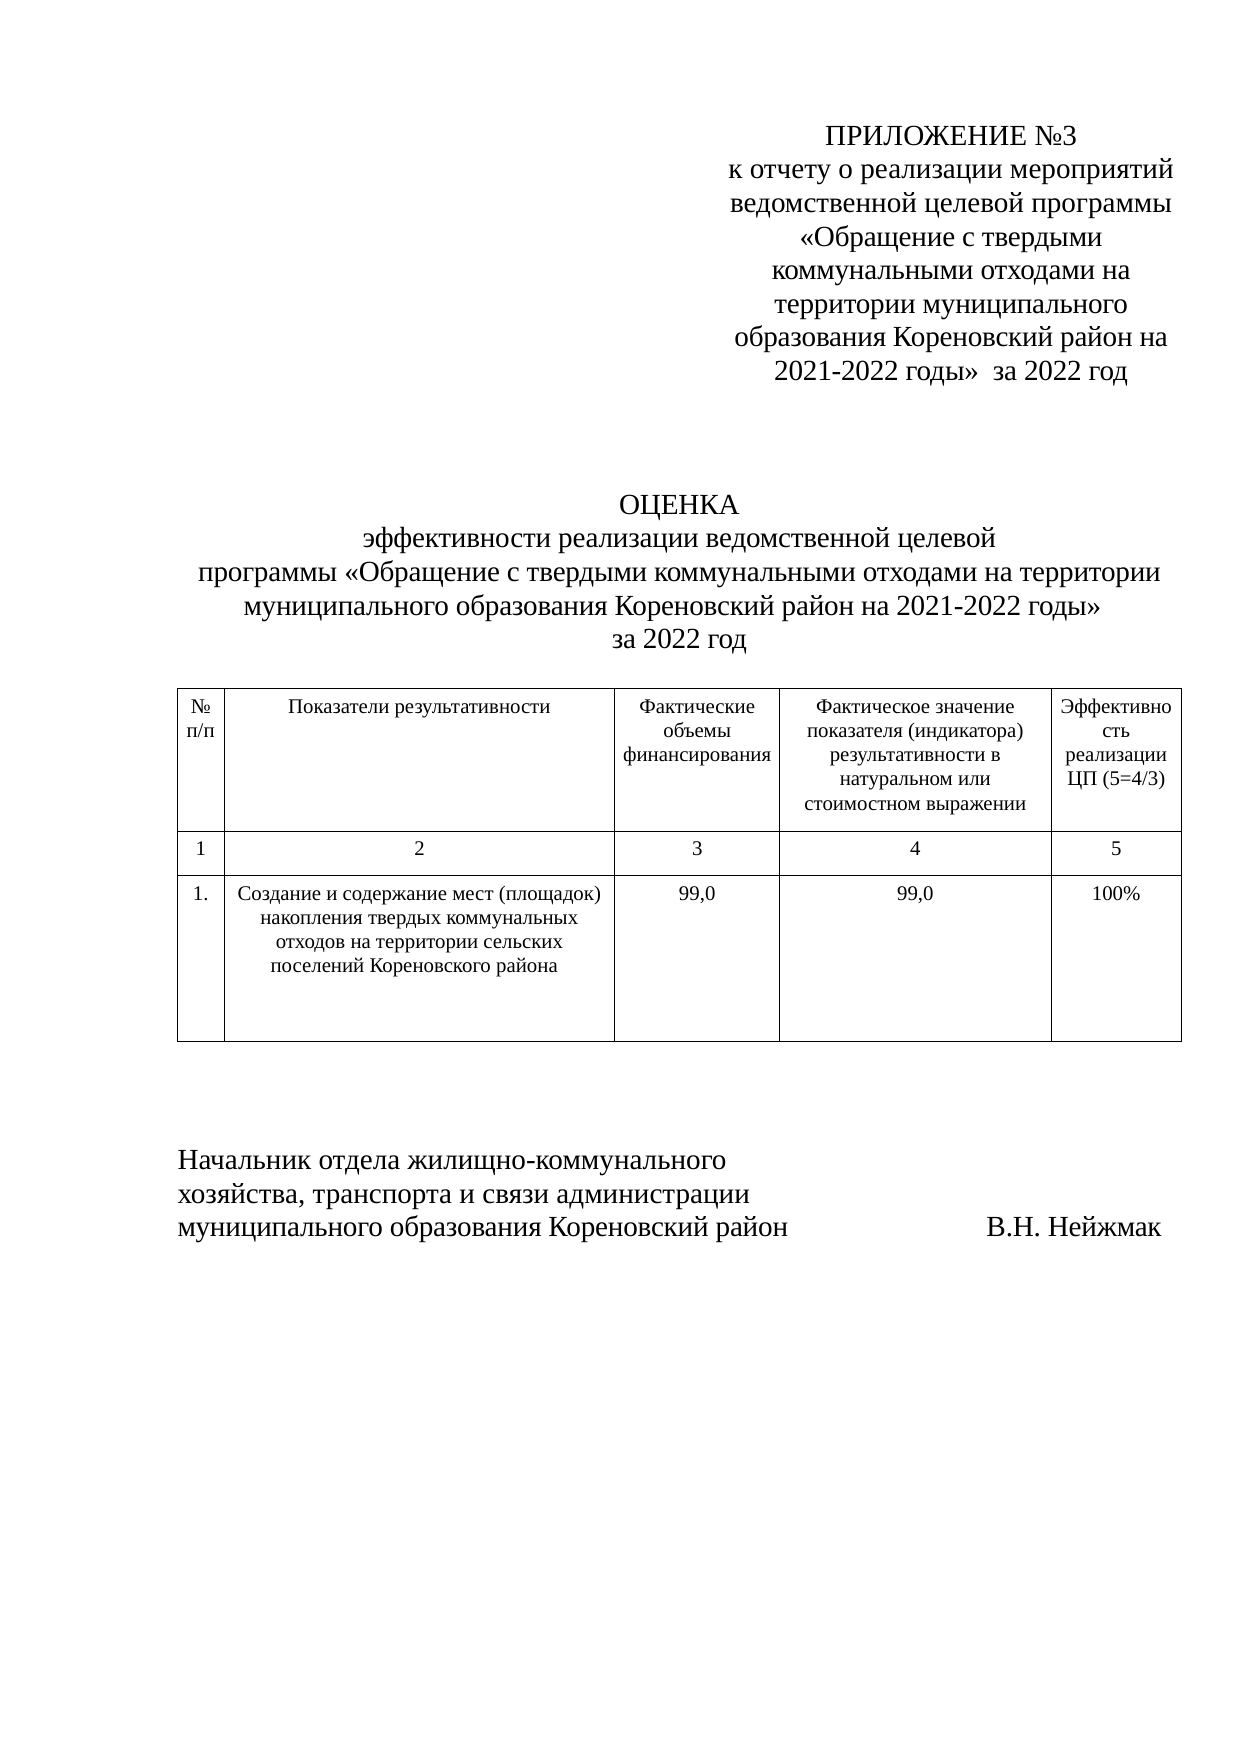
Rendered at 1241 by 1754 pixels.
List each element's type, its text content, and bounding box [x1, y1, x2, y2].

table_cell 2 [225, 832, 614, 875]
text за 2022 год [177, 621, 1181, 655]
text к отчету о реализации мероприятий [721, 152, 1181, 185]
text эффективности реализации ведомственной целевой [177, 521, 1181, 554]
table_cell 1 [178, 832, 224, 875]
table_header Фактическое значение показателя (индикатора) результативности в натуральном или стоимостном выражении [780, 689, 1051, 831]
text Начальник отдела жилищно-коммунального [177, 1142, 1181, 1176]
table_cell Создание и содержание мест (площадок) накопления твердых коммунальных отходов на территории сельских поселений Кореновского района [225, 876, 614, 1041]
text программы «Обращение с твердыми коммунальными отходами на территории муниципального образования Кореновский район на 2021-2022 годы» [177, 554, 1181, 621]
text ОЦЕНКА [177, 487, 1181, 521]
table_cell 99,0 [780, 876, 1051, 1041]
table_cell 100% [1052, 876, 1181, 1041]
text хозяйства, транспорта и связи администрации [177, 1176, 1181, 1209]
table_cell 4 [780, 832, 1051, 875]
text «Обращение с твердыми коммунальными отходами на территории муниципального образования Кореновский район на 2021-2022 годы» за 2022 год [721, 219, 1181, 386]
table_cell 99,0 [615, 876, 779, 1041]
text муниципального образования Кореновский район В.Н. Нейжмак [177, 1209, 1181, 1243]
table_header № п/п [178, 689, 224, 831]
text ПРИЛОЖЕНИЕ №3 [721, 118, 1181, 152]
text ведомственной целевой программы [721, 185, 1181, 219]
table_header Показатели результативности [225, 689, 614, 831]
table_header Фактические объемы финансирования [615, 689, 779, 831]
table_cell 3 [615, 832, 779, 875]
table_header Эффективность реализации ЦП (5=4/3) [1052, 689, 1181, 831]
table_cell 1. [178, 876, 224, 1041]
table_cell 5 [1052, 832, 1181, 875]
